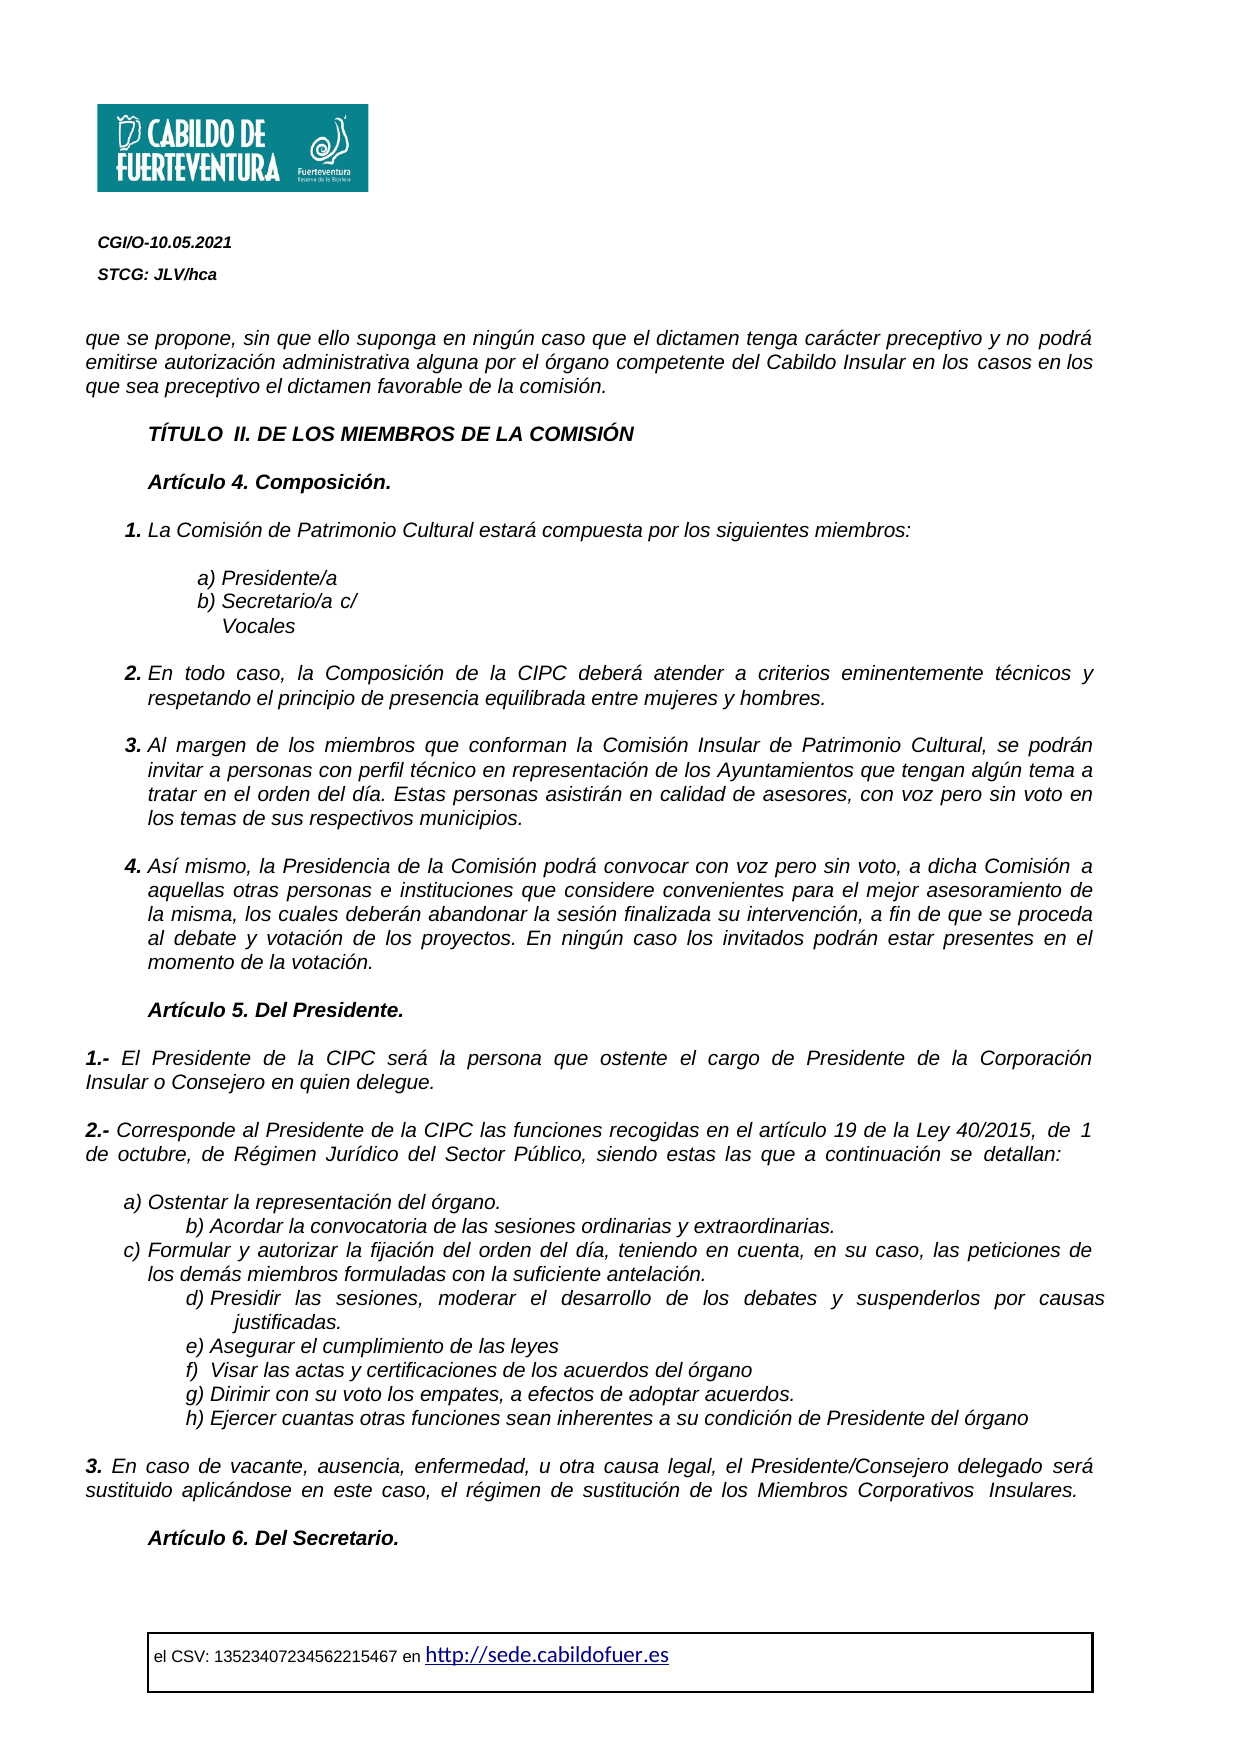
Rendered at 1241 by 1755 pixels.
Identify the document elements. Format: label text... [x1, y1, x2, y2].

list Presidir las sesiones, moderar el desarrollo de los debates y suspenderlos por causas justificadas. [186, 1286, 1107, 1334]
list Formular y autorizar la fijación del orden del día, teniendo en cuenta, en su caso, las peticiones de los demás miembros formuladas con la suficiente antelación. [123, 1238, 1093, 1286]
subtitle TÍTULO II. DE LOS MIEMBROS DE LA COMISIÓN [148, 422, 1107, 446]
text que se propone, sin que ello suponga en ningún caso que el dictamen tenga carácter preceptivo y no podrá emitirse autorización administrativa alguna por el órgano competente del Cabildo Insular en los casos en los que sea preceptivo el dictamen favorable de la comisión. [85, 326, 1093, 398]
list Dirimir con su voto los empates, a efectos de adoptar acuerdos. [186, 1382, 1107, 1406]
list La Comisión de Patrimonio Cultural estará compuesta por los siguientes miembros: [124, 517, 1107, 541]
list Así mismo, la Presidencia de la Comisión podrá convocar con voz pero sin voto, a dicha Comisión a aquellas otras personas e instituciones que considere convenientes para el mejor asesoramiento de la misma, los cuales deberán abandonar la sesión finalizada su intervención, a fin de que se proceda al debate y votación de los proyectos. En ningún caso los invitados podrán estar presentes en el momento de la votación. [124, 853, 1093, 974]
list Asegurar el cumplimiento de las leyes [186, 1334, 1107, 1358]
text 2.- Corresponde al Presidente de la CIPC las funciones recogidas en el artículo 19 de la Ley 40/2015, de 1 de octubre, de Régimen Jurídico del Sector Público, siendo estas las que a continuación se detallan: [85, 1118, 1093, 1166]
list Acordar la convocatoria de las sesiones ordinarias y extraordinarias. [186, 1214, 1107, 1238]
text 1.- El Presidente de la CIPC será la persona que ostente el cargo de Presidente de la Corporación Insular o Consejero en quien delegue. [85, 1046, 1093, 1094]
list Visar las actas y certificaciones de los acuerdos del órgano [186, 1358, 1107, 1382]
list Presidente/a [197, 565, 1107, 589]
subtitle Artículo 6. Del Secretario. [148, 1526, 1107, 1550]
list Secretario/a c/ Vocales [197, 589, 359, 637]
subtitle Artículo 5. Del Presidente. [148, 998, 1107, 1022]
text 3. En caso de vacante, ausencia, enfermedad, u otra causa legal, el Presidente/Consejero delegado será sustituido aplicándose en este caso, el régimen de sustitución de los Miembros Corporativos Insulares. [85, 1454, 1093, 1502]
text Artículo 4. Composición. [148, 469, 1107, 493]
list En todo caso, la Composición de la CIPC deberá atender a criterios eminentemente técnicos y respetando el principio de presencia equilibrada entre mujeres y hombres. [124, 661, 1093, 709]
list Al margen de los miembros que conforman la Comisión Insular de Patrimonio Cultural, se podrán invitar a personas con perfil técnico en representación de los Ayuntamientos que tengan algún tema a tratar en el orden del día. Estas personas asistirán en calidad de asesores, con voz pero sin voto en los temas de sus respectivos municipios. [124, 733, 1093, 830]
list Ostentar la representación del órgano. [123, 1190, 1107, 1214]
list Ejercer cuantas otras funciones sean inherentes a su condición de Presidente del órgano [186, 1406, 1107, 1430]
